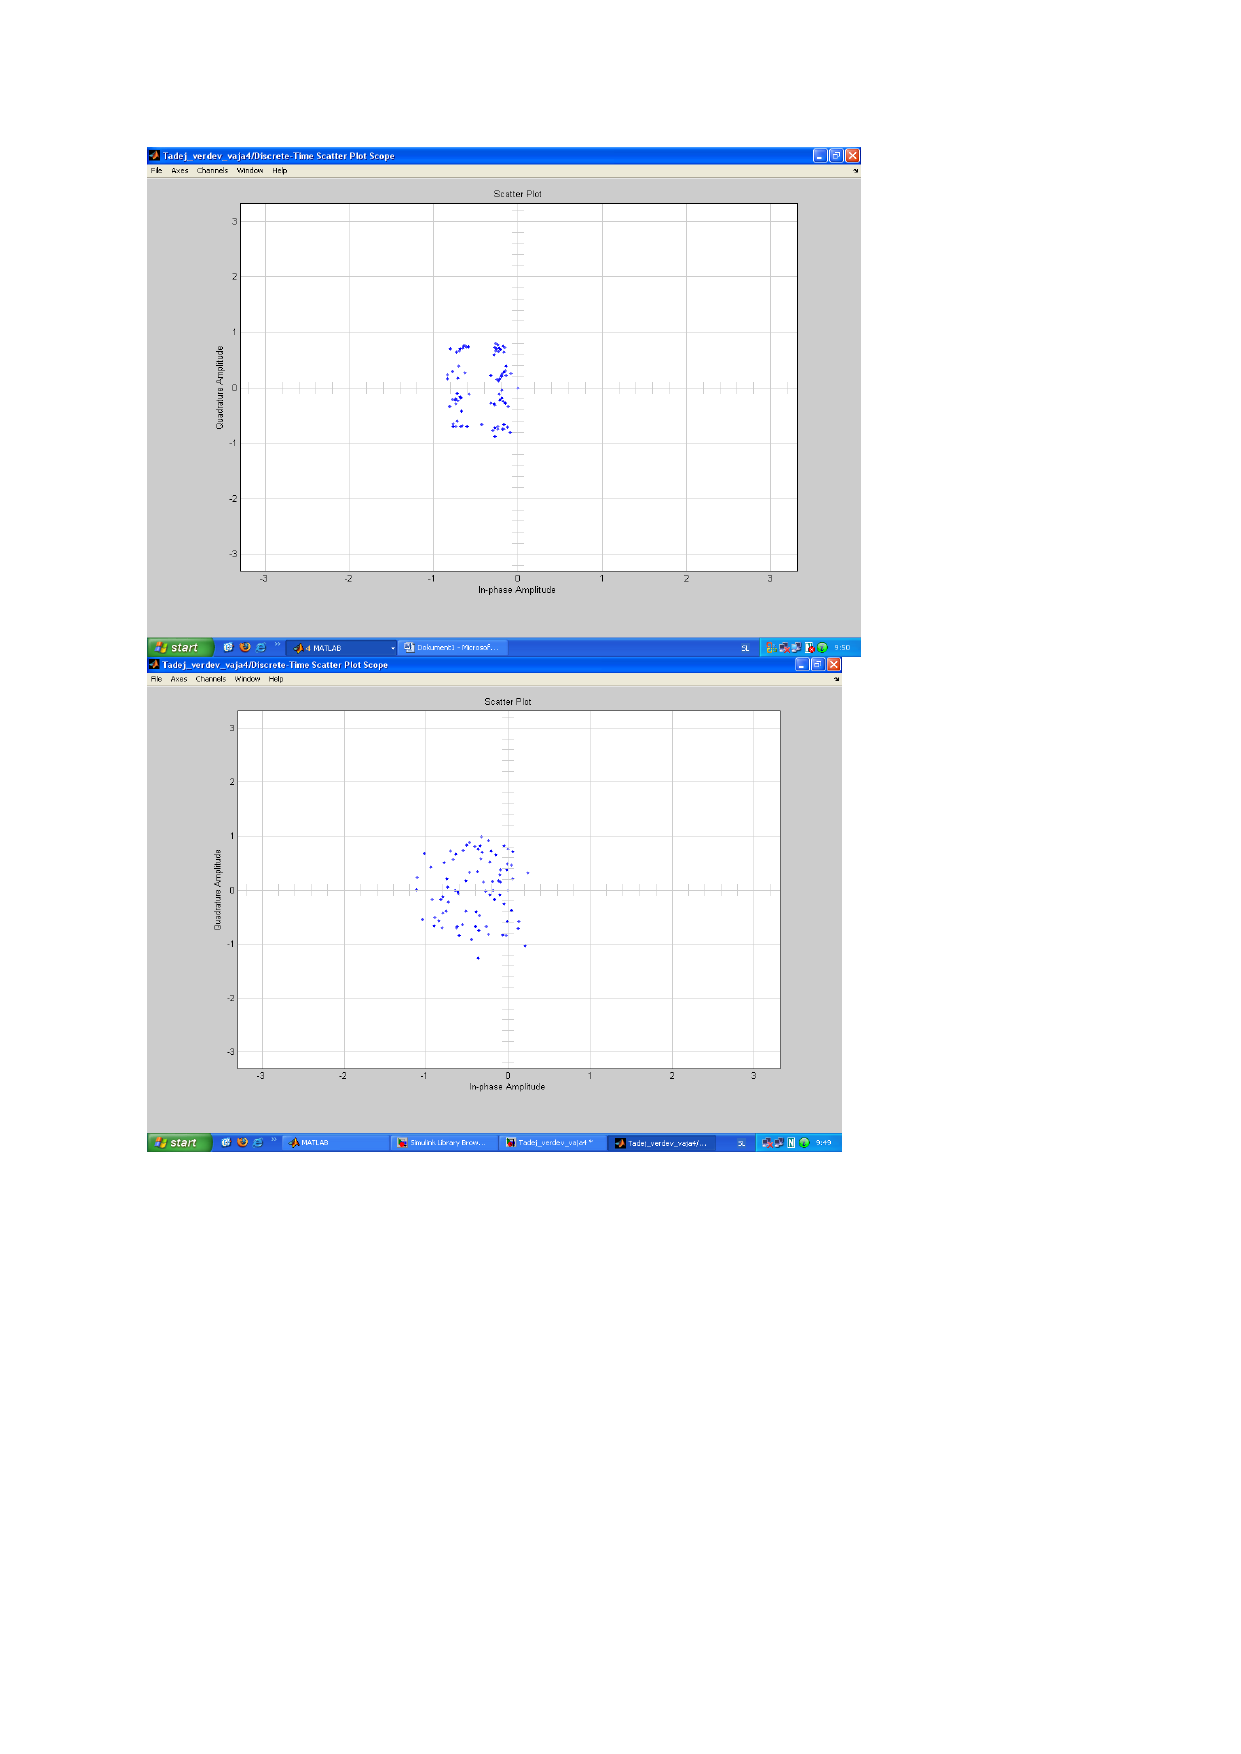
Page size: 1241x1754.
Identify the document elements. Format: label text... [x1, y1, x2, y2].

picture [147, 147, 861, 1152]
text Šolski Center Velenje [842, 148, 1093, 1151]
